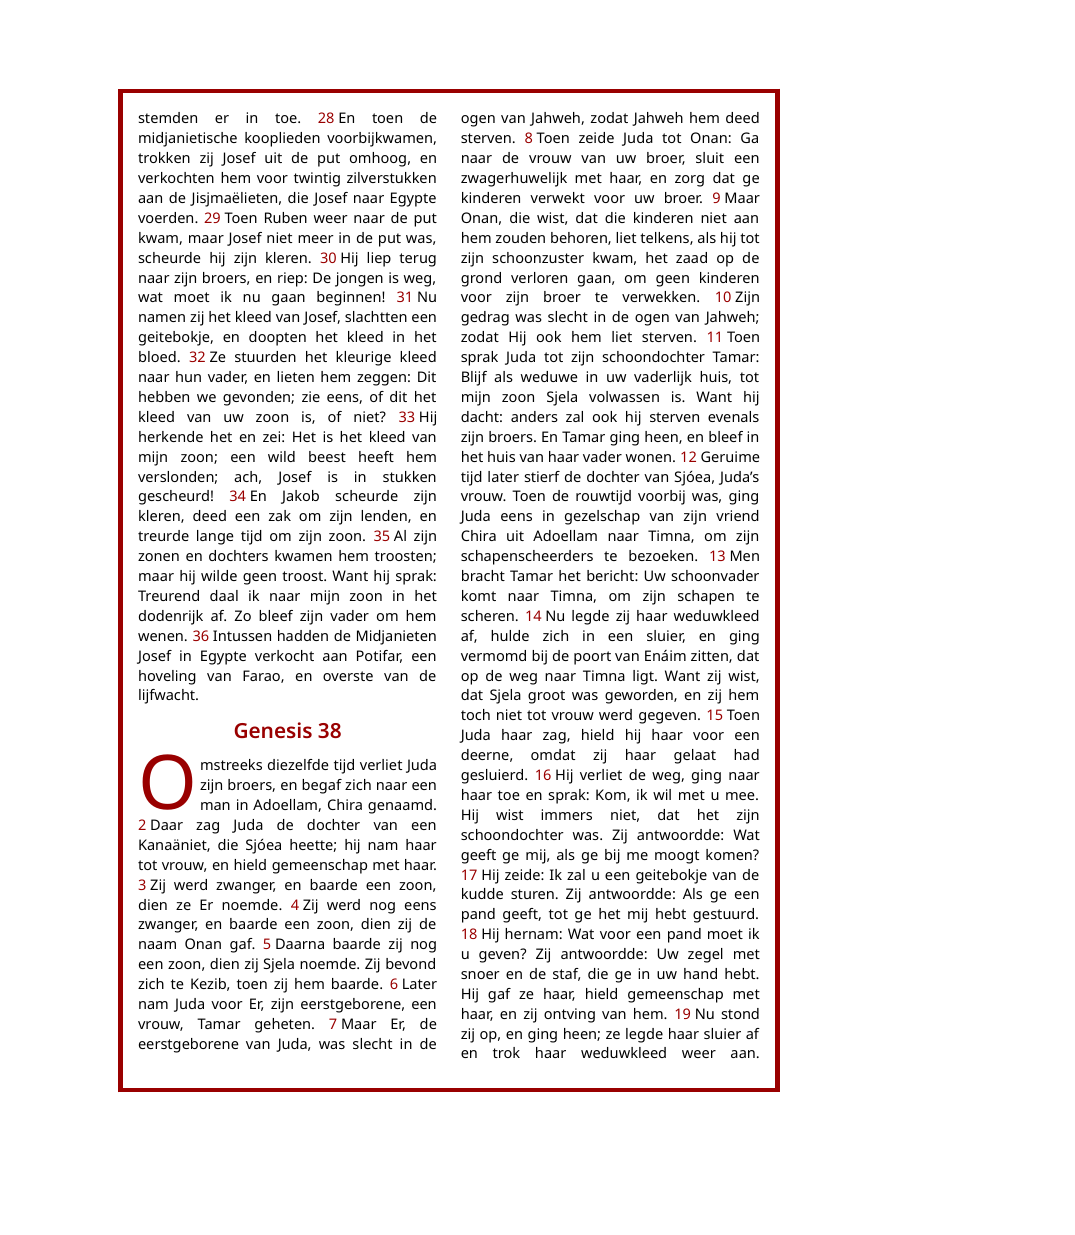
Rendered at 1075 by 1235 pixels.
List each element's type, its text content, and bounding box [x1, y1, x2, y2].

text stemden er in toe. 28 En toen de midjanietische kooplieden voorbijkwamen, trokken zij Josef uit de put omhoog, en verkochten hem voor twintig zilverstukken aan de Jisjmaëlieten, die Josef naar Egypte voerden. 29 Toen Ruben weer naar de put kwam, maar Josef niet meer in de put was, scheurde hij zijn kleren. 30 Hij liep terug naar zijn broers, en riep: De jongen is weg, wat moet ik nu gaan beginnen! 31 Nu namen zij het kleed van Josef, slachtten een geitebokje, en doopten het kleed in het bloed. 32 Ze stuurden het kleurige kleed naar hun vader, en lieten hem zeggen: Dit hebben we gevonden; zie eens, of dit het kleed van uw zoon is, of niet? 33 Hij herkende het en zei: Het is het kleed van mijn zoon; een wild beest heeft hem verslonden; ach, Josef is in stukken gescheurd! 34 En Jakob scheurde zijn kleren, deed een zak om zijn lenden, en treurde lange tijd om zijn zoon. 35 Al zijn zonen en dochters kwamen hem troosten; maar hij wilde geen troost. Want hij sprak: Treurend daal ik naar mijn zoon in het dodenrijk af. Zo bleef zijn vader om hem wenen. 36 Intussen hadden de Midjanieten Josef in Egypte verkocht aan Potifar, een hoveling van Farao, en overste van de lijfwacht. [138, 108, 437, 705]
text ogen van Jahweh, zodat Jahweh hem deed sterven. 8 Toen zeide Juda tot Onan: Ga naar de vrouw van uw broer, sluit een zwagerhuwelijk met haar, en zorg dat ge kinderen verwekt voor uw broer. 9 Maar Onan, die wist, dat die kinderen niet aan hem zouden behoren, liet telkens, als hij tot zijn schoonzuster kwam, het zaad op de grond verloren gaan, om geen kinderen voor zijn broer te verwekken. 10 Zijn gedrag was slecht in de ogen van Jahweh; zodat Hij ook hem liet sterven. 11 Toen sprak Juda tot zijn schoondochter Tamar: Blijf als weduwe in uw vaderlijk huis, tot mijn zoon Sjela volwassen is. Want hij dacht: anders zal ook hij sterven evenals zijn broers. En Tamar ging heen, en bleef in het huis van haar vader wonen. 12 Geruime tijd later stierf de dochter van Sjóea, Juda’s vrouw. Toen de rouwtijd voorbij was, ging Juda eens in gezelschap van zijn vriend Chira uit Adoellam naar Timna, om zijn schapenscheerders te bezoeken. 13 Men bracht Tamar het bericht: Uw schoonvader komt naar Timna, om zijn schapen te scheren. 14 Nu legde zij haar weduwkleed af, hulde zich in een sluier, en ging vermomd bij de poort van Enáim zitten, dat op de weg naar Timna ligt. Want zij wist, dat Sjela groot was geworden, en zij hem toch niet tot vrouw werd gegeven. 15 Toen Juda haar zag, hield hij haar voor een deerne, omdat zij haar gelaat had gesluierd. 16 Hij verliet de weg, ging naar haar toe en sprak: Kom, ik wil met u mee. Hij wist immers niet, dat het zijn schoondochter was. Zij antwoordde: Wat geeft ge mij, als ge bij me moogt komen? 17 Hij zeide: Ik zal u een geitebokje van de kudde sturen. Zij antwoordde: Als ge een pand geeft, tot ge het mij hebt gestuurd. 18 Hij hernam: Wat voor een pand moet ik u geven? Zij antwoordde: Uw zegel met snoer en de staf, die ge in uw hand hebt. Hij gaf ze haar, hield gemeenschap met haar, en zij ontving van hem. 19 Nu stond zij op, en ging heen; ze legde haar sluier af en trok haar weduwkleed weer aan. [461, 108, 760, 1063]
text Omstreeks diezelfde tijd verliet Juda zijn broers, en begaf zich naar een man in Adoellam, Chira genaamd. 2 Daar zag Juda de dochter van een Kanaäniet, die Sjóea heette; hij nam haar tot vrouw, en hield gemeenschap met haar. 3 Zij werd zwanger, en baarde een zoon, dien ze Er noemde. 4 Zij werd nog eens zwanger, en baarde een zoon, dien zij de naam Onan gaf. 5 Daarna baarde zij nog een zoon, dien zij Sjela noemde. Zij bevond zich te Kezib, toen zij hem baarde. 6 Later nam Juda voor Er, zijn eerstgeborene, een vrouw, Tamar geheten. 7 Maar Er, de eerstgeborene van Juda, was slecht in de [138, 755, 437, 1053]
subtitle Genesis 38 [138, 716, 437, 744]
